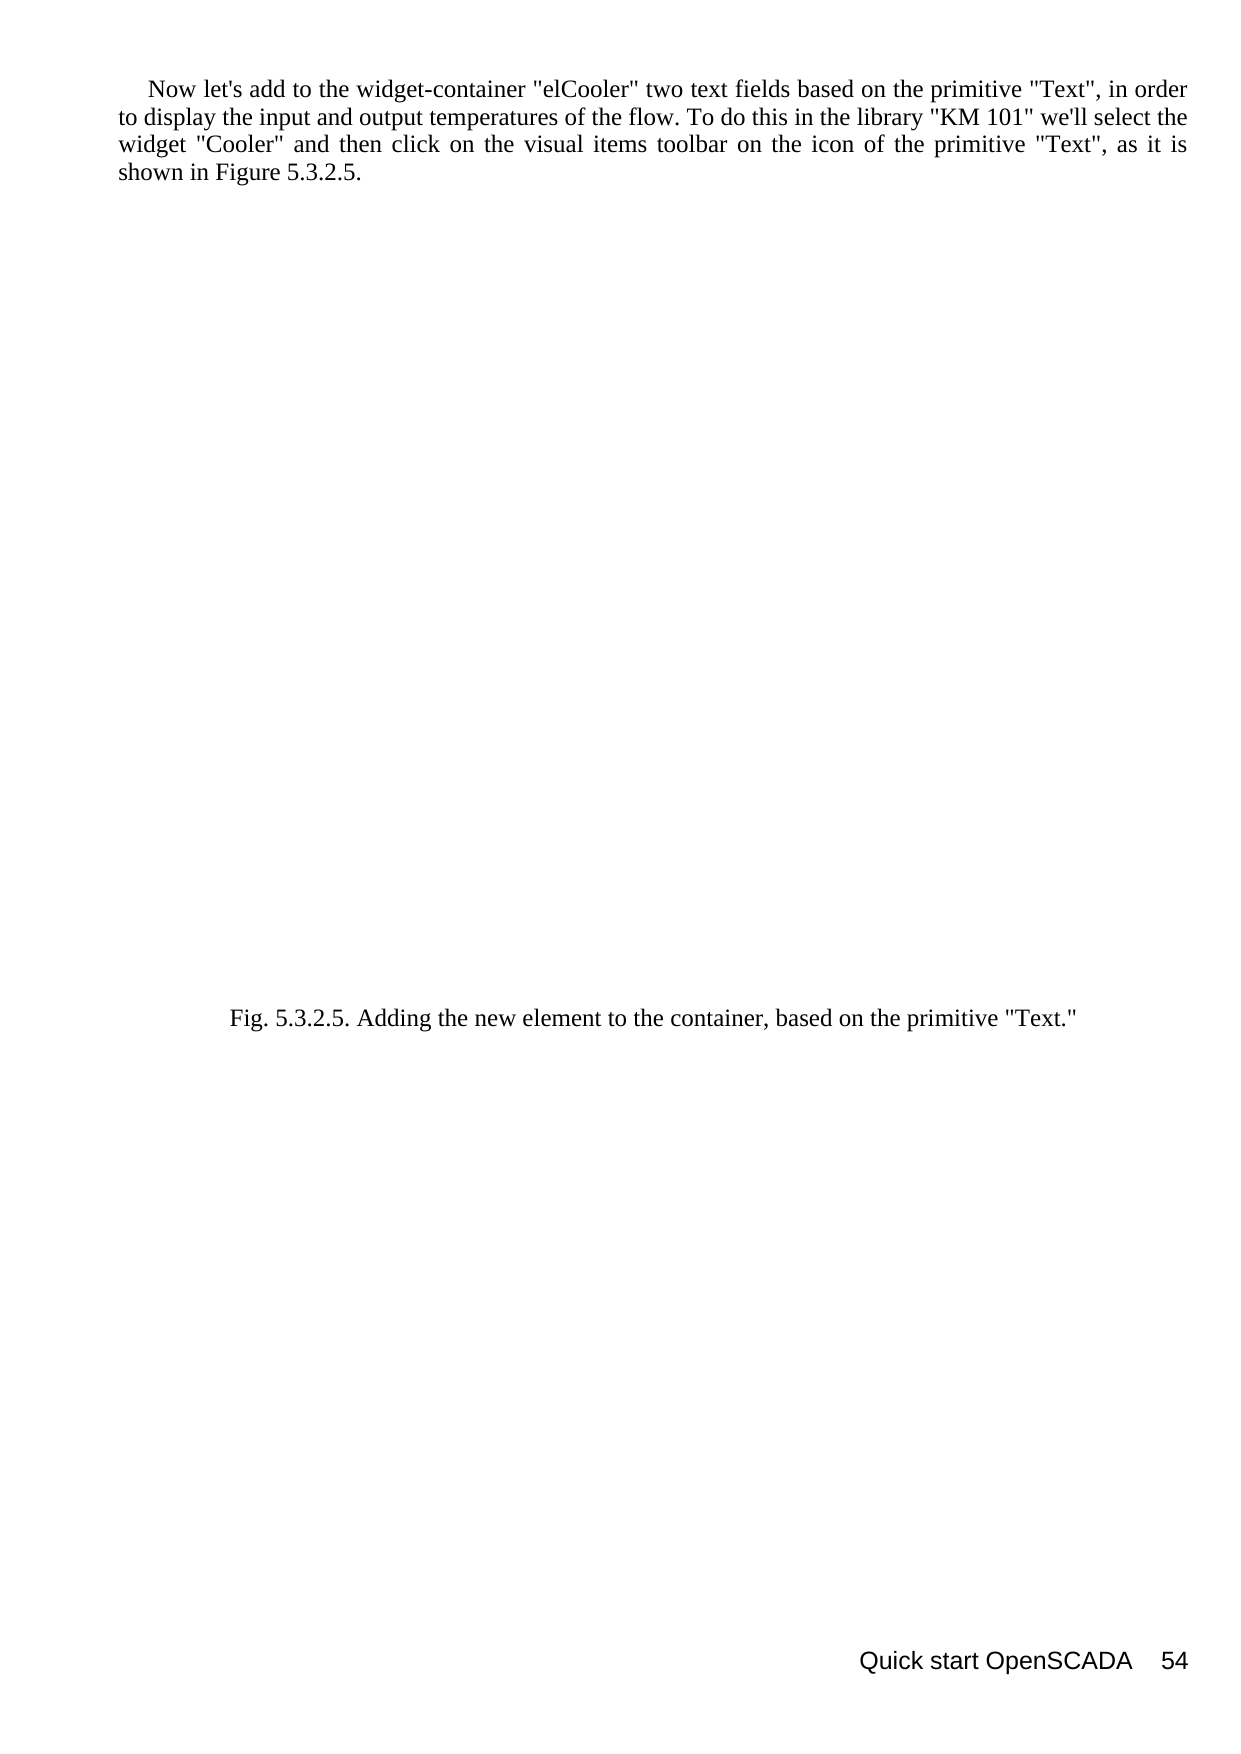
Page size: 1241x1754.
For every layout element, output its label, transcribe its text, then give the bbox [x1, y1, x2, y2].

text Now let's add to the widget-container "elCooler" two text fields based on the primitive "Text", in order to display the input and output temperatures of the flow. To do this in the library "KM 101" we'll select the widget "Cooler" and then click on the visual items toolbar on the icon of the primitive "Text", as it is shown in Figure 5.3.2.5. [118, 75, 1188, 186]
text Fig. 5.3.2.5. Adding the new element to the container, based on the primitive "Text." [118, 198, 1188, 1032]
